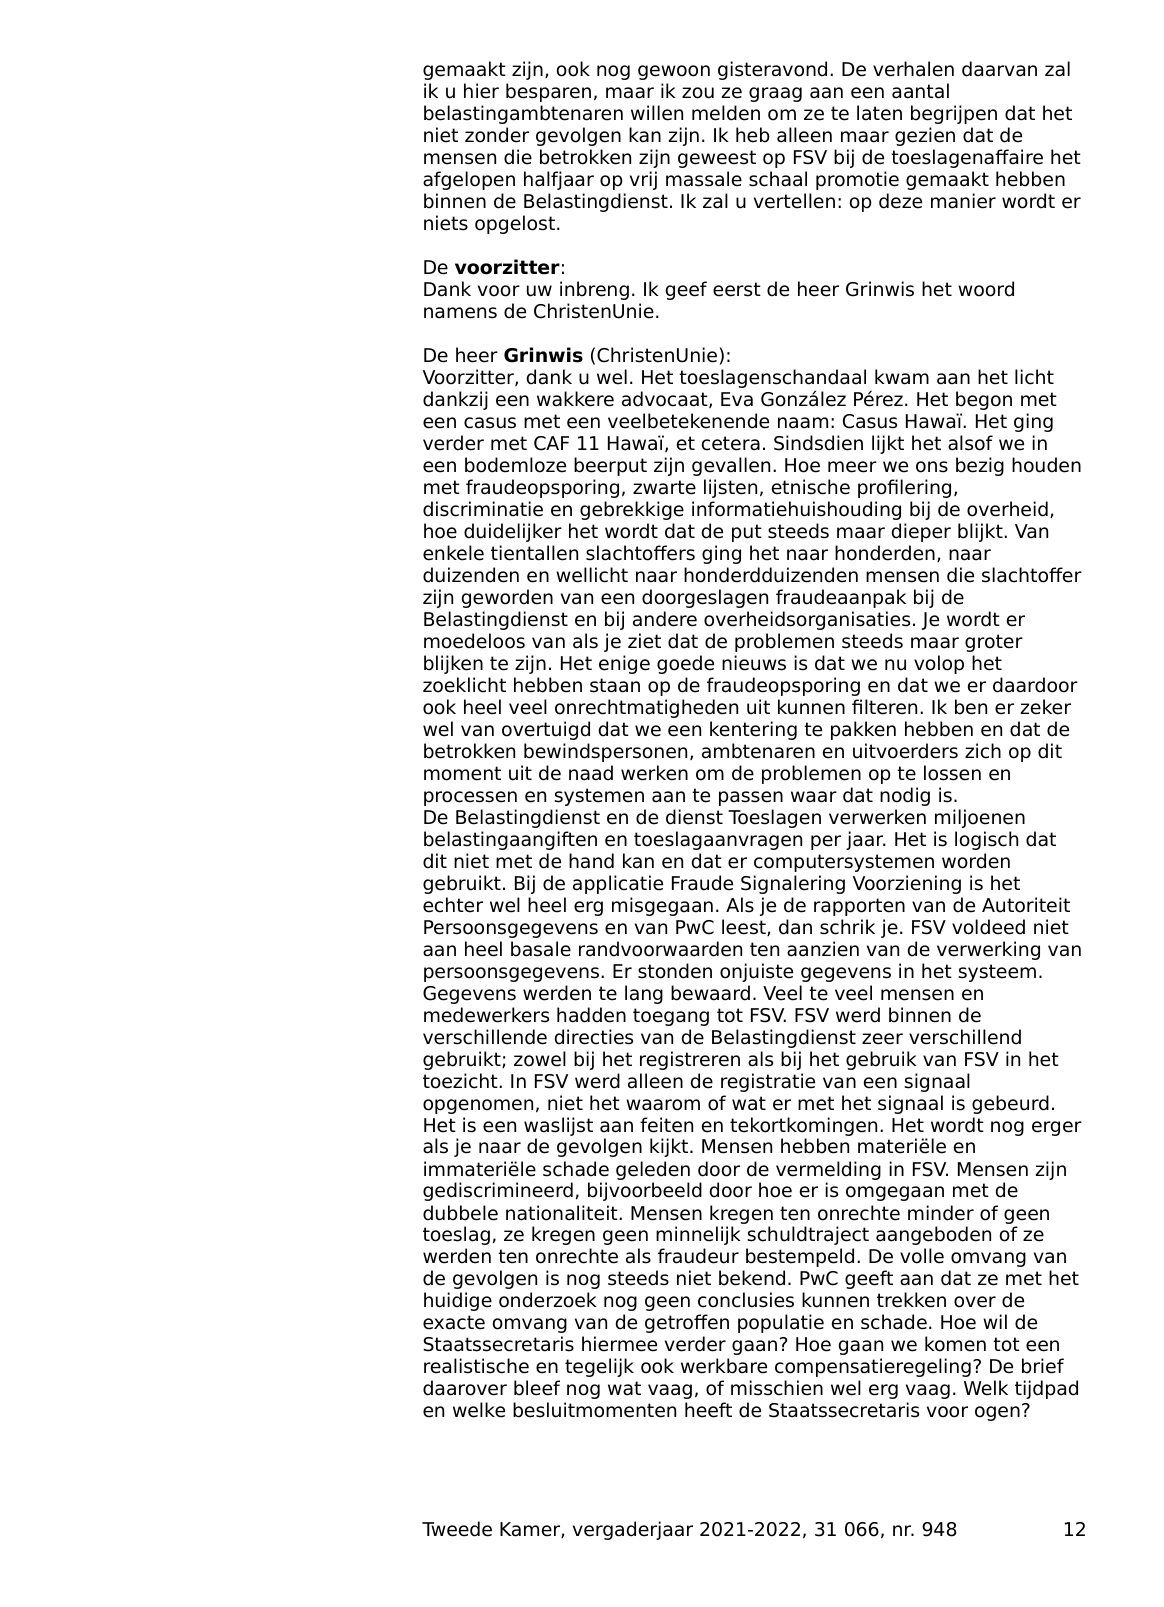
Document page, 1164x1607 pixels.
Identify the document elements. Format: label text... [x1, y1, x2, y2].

text Voorzitter, dank u wel. Het toeslagenschandaal kwam aan het licht dankzij een wakkere advocaat, Eva González Pérez. Het begon met een casus met een veelbetekenende naam: Casus Hawaï. Het ging verder met CAF 11 Hawaï, et cetera. Sindsdien lijkt het alsof we in een bodemloze beerput zijn gevallen. Hoe meer we ons bezig houden met fraudeopsporing, zwarte lijsten, etnische profilering, discriminatie en gebrekkige informatiehuishouding bij de overheid, hoe duidelijker het wordt dat de put steeds maar dieper blijkt. Van enkele tientallen slachtoffers ging het naar honderden, naar duizenden en wellicht naar honderdduizenden mensen die slachtoffer zijn geworden van een doorgeslagen fraudeaanpak bij de Belastingdienst en bij andere overheidsorganisaties. Je wordt er moedeloos van als je ziet dat de problemen steeds maar groter blijken te zijn. Het enige goede nieuws is dat we nu volop het zoeklicht hebben staan op de fraudeopsporing en dat we er daardoor ook heel veel onrechtmatigheden uit kunnen filteren. Ik ben er zeker wel van overtuigd dat we een kentering te pakken hebben en dat de betrokken bewindspersonen, ambtenaren en uitvoerders zich op dit moment uit de naad werken om de problemen op te lossen en processen en systemen aan te passen waar dat nodig is. [422, 367, 1087, 807]
text gemaakt zijn, ook nog gewoon gisteravond. De verhalen daarvan zal ik u hier besparen, maar ik zou ze graag aan een aantal belastingambtenaren willen melden om ze te laten begrijpen dat het niet zonder gevolgen kan zijn. Ik heb alleen maar gezien dat de mensen die betrokken zijn geweest op FSV bij de toeslagenaffaire het afgelopen halfjaar op vrij massale schaal promotie gemaakt hebben binnen de Belastingdienst. Ik zal u vertellen: op deze manier wordt er niets opgelost. [422, 59, 1087, 235]
text De Belastingdienst en de dienst Toeslagen verwerken miljoenen belastingaangiften en toeslagaanvragen per jaar. Het is logisch dat dit niet met de hand kan en dat er computersystemen worden gebruikt. Bij de applicatie Fraude Signalering Voorziening is het echter wel heel erg misgegaan. Als je de rapporten van de Autoriteit Persoonsgegevens en van PwC leest, dan schrik je. FSV voldeed niet aan heel basale randvoorwaarden ten aanzien van de verwerking van persoonsgegevens. Er stonden onjuiste gegevens in het systeem. Gegevens werden te lang bewaard. Veel te veel mensen en medewerkers hadden toegang tot FSV. FSV werd binnen de verschillende directies van de Belastingdienst zeer verschillend gebruikt; zowel bij het registreren als bij het gebruik van FSV in het toezicht. In FSV werd alleen de registratie van een signaal opgenomen, niet het waarom of wat er met het signaal is gebeurd. [422, 807, 1087, 1114]
text Het is een waslijst aan feiten en tekortkomingen. Het wordt nog erger als je naar de gevolgen kijkt. Mensen hebben materiële en immateriële schade geleden door de vermelding in FSV. Mensen zijn gediscrimineerd, bijvoorbeeld door hoe er is omgegaan met de dubbele nationaliteit. Mensen kregen ten onrechte minder of geen toeslag, ze kregen geen minnelijk schuldtraject aangeboden of ze werden ten onrechte als fraudeur bestempeld. De volle omvang van de gevolgen is nog steeds niet bekend. PwC geeft aan dat ze met het huidige onderzoek nog geen conclusies kunnen trekken over de exacte omvang van de getroffen populatie en schade. Hoe wil de Staatssecretaris hiermee verder gaan? Hoe gaan we komen tot een realistische en tegelijk ook werkbare compensatieregeling? De brief daarover bleef nog wat vaag, of misschien wel erg vaag. Welk tijdpad en welke besluitmomenten heeft de Staatssecretaris voor ogen? [422, 1114, 1087, 1422]
text Dank voor uw inbreng. Ik geef eerst de heer Grinwis het woord namens de ChristenUnie. [422, 279, 1087, 323]
text De heer Grinwis (ChristenUnie): [422, 345, 1087, 367]
text De voorzitter: [422, 257, 1087, 279]
